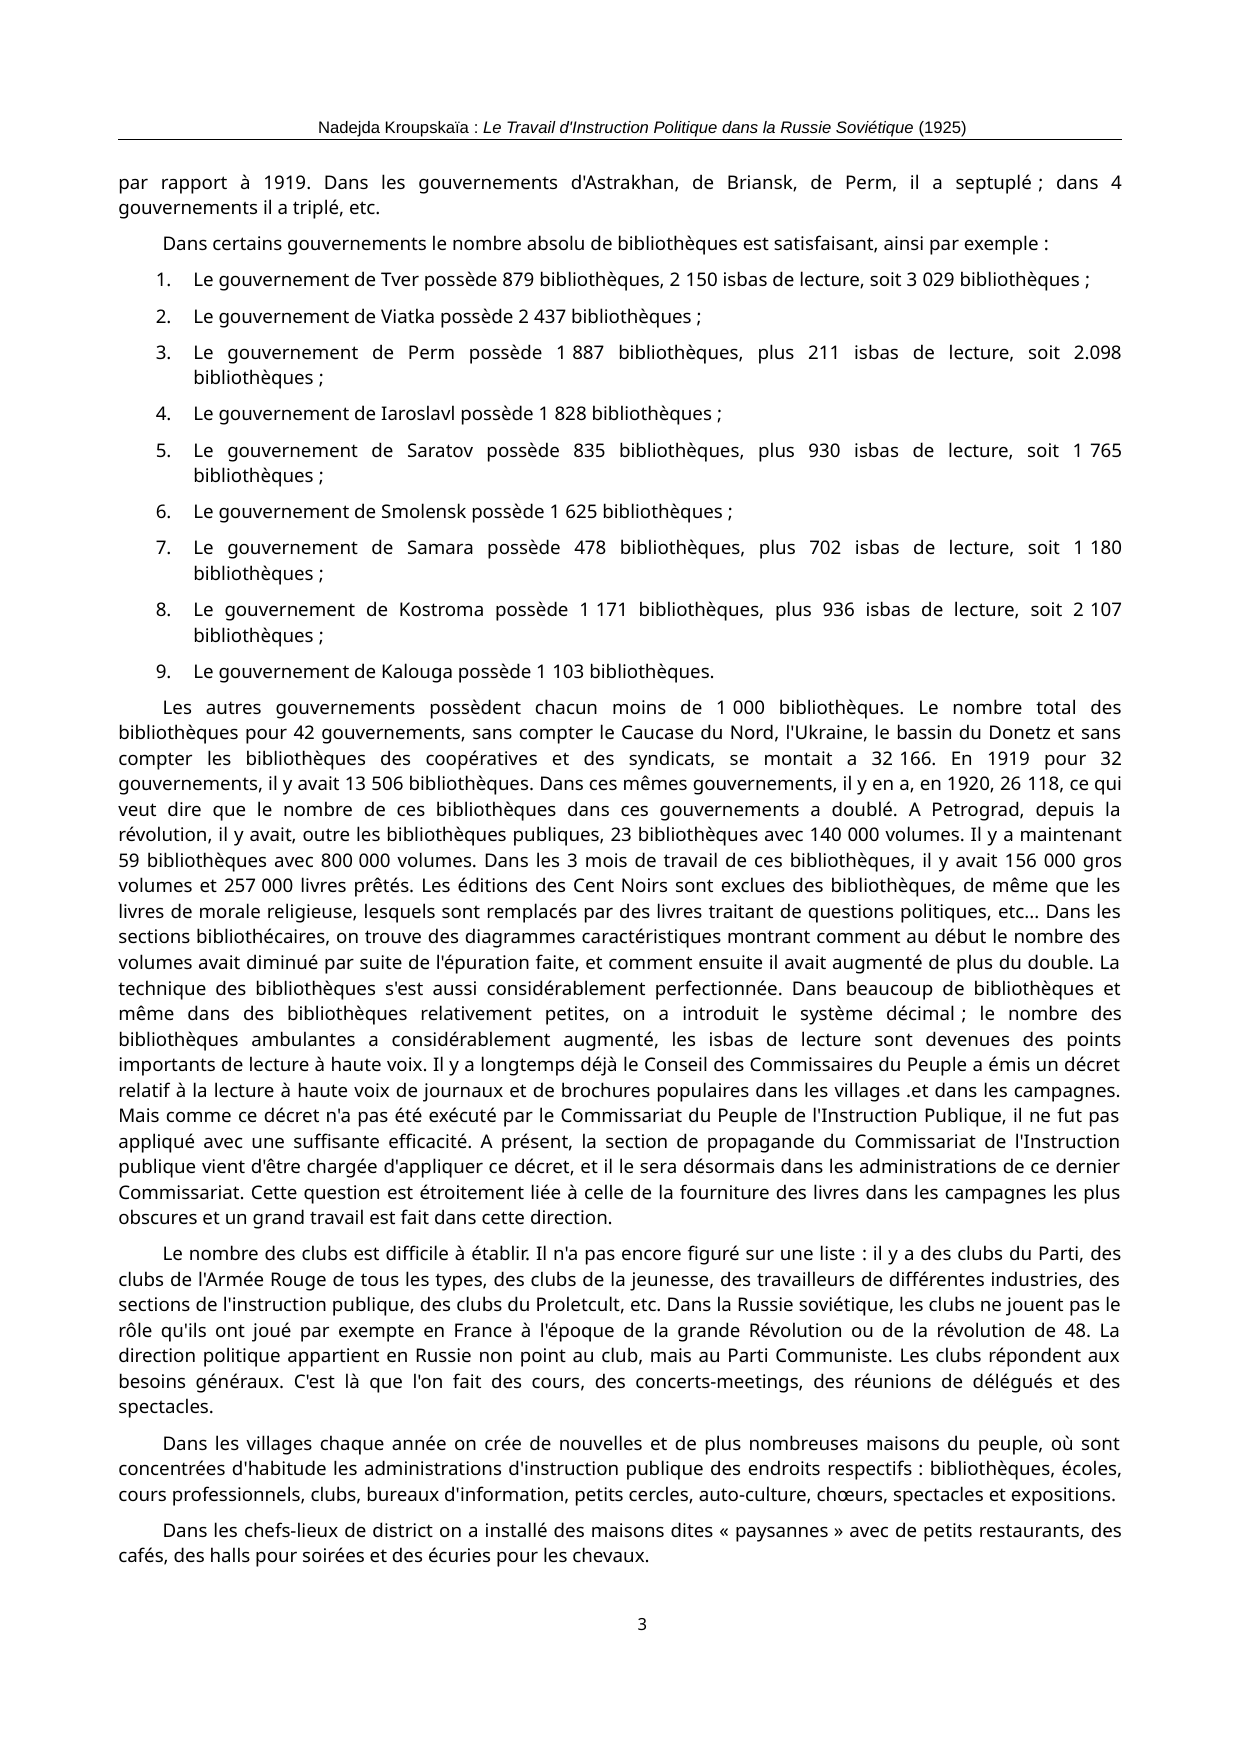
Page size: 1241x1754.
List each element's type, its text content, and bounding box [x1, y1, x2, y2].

text Les autres gouvernements possèdent chacun moins de 1 000 bibliothèques. Le nombre total des bibliothèques pour 42 gouvernements, sans compter le Caucase du Nord, l'Ukraine, le bassin du Donetz et sans compter les bibliothèques des coopératives et des syndicats, se montait a 32 166. En 1919 pour 32 gouvernements, il y avait 13 506 bibliothèques. Dans ces mêmes gouvernements, il y en a, en 1920, 26 118, ce qui veut dire que le nombre de ces bibliothèques dans ces gouvernements a doublé. A Petrograd, depuis la révolution, il y avait, outre les bibliothèques publiques, 23 bibliothèques avec 140 000 volumes. Il y a maintenant 59 bibliothèques avec 800 000 volumes. Dans les 3 mois de travail de ces bibliothèques, il y avait 156 000 gros volumes et 257 000 livres prêtés. Les éditions des Cent Noirs sont exclues des bibliothèques, de même que les livres de morale religieuse, lesquels sont remplacés par des livres traitant de questions politiques, etc... Dans les sections bibliothécaires, on trouve des diagrammes caractéristiques montrant comment au début le nombre des volumes avait diminué par suite de l'épuration faite, et comment ensuite il avait augmenté de plus du double. La technique des bibliothèques s'est aussi considérablement perfectionnée. Dans beaucoup de bibliothèques et même dans des bibliothèques relativement petites, on a introduit le système décimal ; le nombre des bibliothèques ambulantes a considérablement augmenté, les isbas de lecture sont devenues des points importants de lecture à haute voix. Il y a longtemps déjà le Conseil des Commissaires du Peuple a émis un décret relatif à la lecture à haute voix de journaux et de brochures populaires dans les villages .et dans les campagnes. Mais comme ce décret n'a pas été exécuté par le Commissariat du Peuple de l'Instruction Publique, il ne fut pas appliqué avec une suffisante efficacité. A présent, la section de propagande du Commissariat de l'Instruction publique vient d'être chargée d'appliquer ce décret, et il le sera désormais dans les administrations de ce dernier Commissariat. Cette question est étroitement liée à celle de la fourniture des livres dans les campagnes les plus obscures et un grand travail est fait dans cette direction. [118, 694, 1122, 1230]
list Le gouvernement de Tver possède 879 bibliothèques, 2 150 isbas de lecture, soit 3 029 bibliothèques ; [156, 267, 1122, 292]
list Le gouvernement de Smolensk possède 1 625 bibliothèques ; [156, 498, 1122, 524]
list Le gouvernement de Iaroslavl possède 1 828 bibliothèques ; [156, 401, 1122, 426]
list Le gouvernement de Samara possède 478 bibliothèques, plus 702 isbas de lecture, soit 1 180 bibliothèques ; [156, 535, 1122, 586]
list Le gouvernement de Saratov possède 835 bibliothèques, plus 930 isbas de lecture, soit 1 765 bibliothèques ; [156, 437, 1122, 488]
list Le gouvernement de Viatka possède 2 437 bibliothèques ; [156, 303, 1122, 328]
list Le gouvernement de Kalouga possède 1 103 bibliothèques. [156, 658, 1122, 683]
text Dans certains gouvernements le nombre absolu de bibliothèques est satisfaisant, ainsi par exemple : [118, 231, 1122, 256]
list Le gouvernement de Kostroma possède 1 171 bibliothèques, plus 936 isbas de lecture, soit 2 107 bibliothèques ; [156, 596, 1122, 647]
text par rapport à 1919. Dans les gouvernements d'Astrakhan, de Briansk, de Perm, il a septuplé ; dans 4 gouvernements il a triplé, etc. [118, 169, 1122, 220]
text Dans les chefs-lieux de district on a installé des maisons dites « paysannes » avec de petits restaurants, des cafés, des halls pour soirées et des écuries pour les chevaux. [118, 1517, 1122, 1568]
text Le nombre des clubs est difficile à établir. Il n'a pas encore figuré sur une liste : il y a des clubs du Parti, des clubs de l'Armée Rouge de tous les types, des clubs de la jeunesse, des travailleurs de différentes industries, des sections de l'instruction publique, des clubs du Proletcult, etc. Dans la Russie soviétique, les clubs ne jouent pas le rôle qu'ils ont joué par exempte en France à l'époque de la grande Révolution ou de la révolution de 48. La direction politique appartient en Russie non point au club, mais au Parti Communiste. Les clubs répondent aux besoins généraux. C'est là que l'on fait des cours, des concerts-meetings, des réunions de délégués et des spectacles. [118, 1241, 1122, 1419]
list Le gouvernement de Perm possède 1 887 bibliothèques, plus 211 isbas de lecture, soit 2.098 bibliothèques ; [156, 339, 1122, 390]
text Dans les villages chaque année on crée de nouvelles et de plus nombreuses maisons du peuple, où sont concentrées d'habitude les administrations d'instruction publique des endroits respectifs : bibliothèques, écoles, cours professionnels, clubs, bureaux d'information, petits cercles, auto-culture, chœurs, spectacles et expositions. [118, 1430, 1122, 1507]
